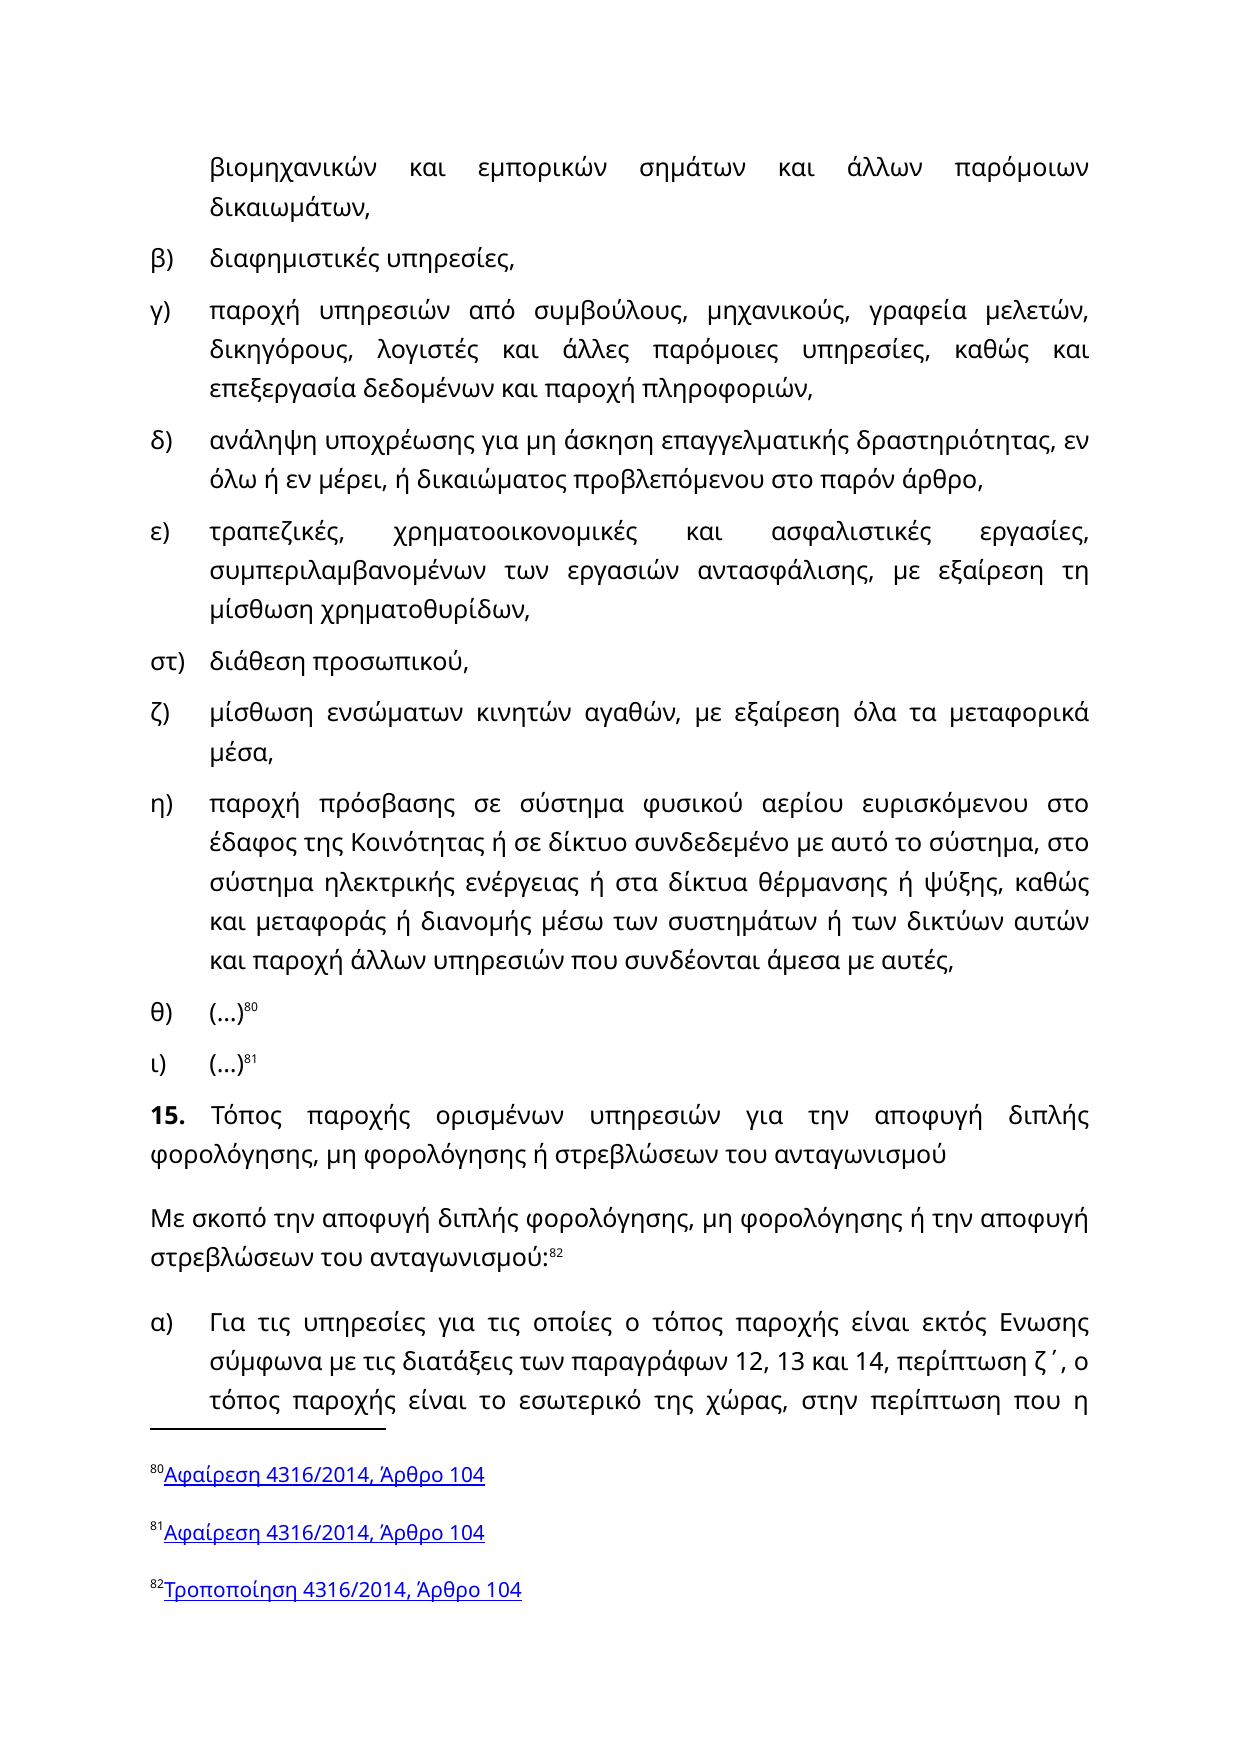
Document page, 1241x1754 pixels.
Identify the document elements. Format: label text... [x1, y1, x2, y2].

text Αφαίρεση 4316/2014, Άρθρο 104 [150, 1460, 1090, 1489]
list β) διαφημιστικές υπηρεσίες, [150, 241, 1090, 275]
list ε) τραπεζικές, χρηματοοικονομικές και ασφαλιστικές εργασίες, συμπεριλαμβανομένων των εργασιών αντασφάλισης, με εξαίρεση τη μίσθωση χρηματοθυρίδων, [150, 513, 1090, 626]
list γ) παροχή υπηρεσιών από συμβούλους, μηχανικούς, γραφεία μελετών, δικηγόρους, λογιστές και άλλες παρόμοιες υπηρεσίες, καθώς και επεξεργασία δεδομένων και παροχή πληροφοριών, [150, 292, 1090, 405]
list ι) (…) [150, 1046, 1090, 1080]
text Αφαίρεση 4316/2014, Άρθρο 104 [150, 1518, 1090, 1546]
list α) Για τις υπηρεσίες για τις οποίες ο τόπος παροχής είναι εκτός Ενωσης σύμφωνα με τις διατάξεις των παραγράφων 12, 13 και 14, περίπτωση ζ΄, ο τόπος παροχής είναι το εσωτερικό της χώρας, στην περίπτωση που η [150, 1304, 1090, 1417]
list η) παροχή πρόσβασης σε σύστημα φυσικού αερίου ευρισκόμενου στο έδαφος της Κοινότητας ή σε δίκτυο συνδεδεμένο με αυτό το σύστημα, στο σύστημα ηλεκτρικής ενέργειας ή στα δίκτυα θέρμανσης ή ψύξης, καθώς και μεταφοράς ή διανομής μέσω των συστημάτων ή των δικτύων αυτών και παροχή άλλων υπηρεσιών που συνδέονται άμεσα με αυτές, [150, 786, 1090, 977]
text 15. Τόπος παροχής ορισμένων υπηρεσιών για την αποφυγή διπλής φορολόγησης, μη φορολόγησης ή στρεβλώσεων του ανταγωνισμού [150, 1097, 1090, 1171]
text Τροποποίηση 4316/2014, Άρθρο 104 [150, 1576, 1090, 1604]
list δ) ανάληψη υποχρέωσης για μη άσκηση επαγγελματικής δραστηριότητας, εν όλω ή εν μέρει, ή δικαιώματος προβλεπόμενου στο παρόν άρθρο, [150, 422, 1090, 496]
list στ) διάθεση προσωπικού, [150, 643, 1090, 677]
list θ) (…) [150, 994, 1090, 1028]
list ζ) μίσθωση ενσώματων κινητών αγαθών, με εξαίρεση όλα τα μεταφορικά μέσα, [150, 695, 1090, 768]
text Με σκοπό την αποφυγή διπλής φορολόγησης, μη φορολόγησης ή την αποφυγή στρεβλώσεων του ανταγωνισμού: [150, 1201, 1090, 1274]
list βιομηχανικών και εμπορικών σημάτων και άλλων παρόμοιων δικαιωμάτων, [150, 150, 1090, 223]
